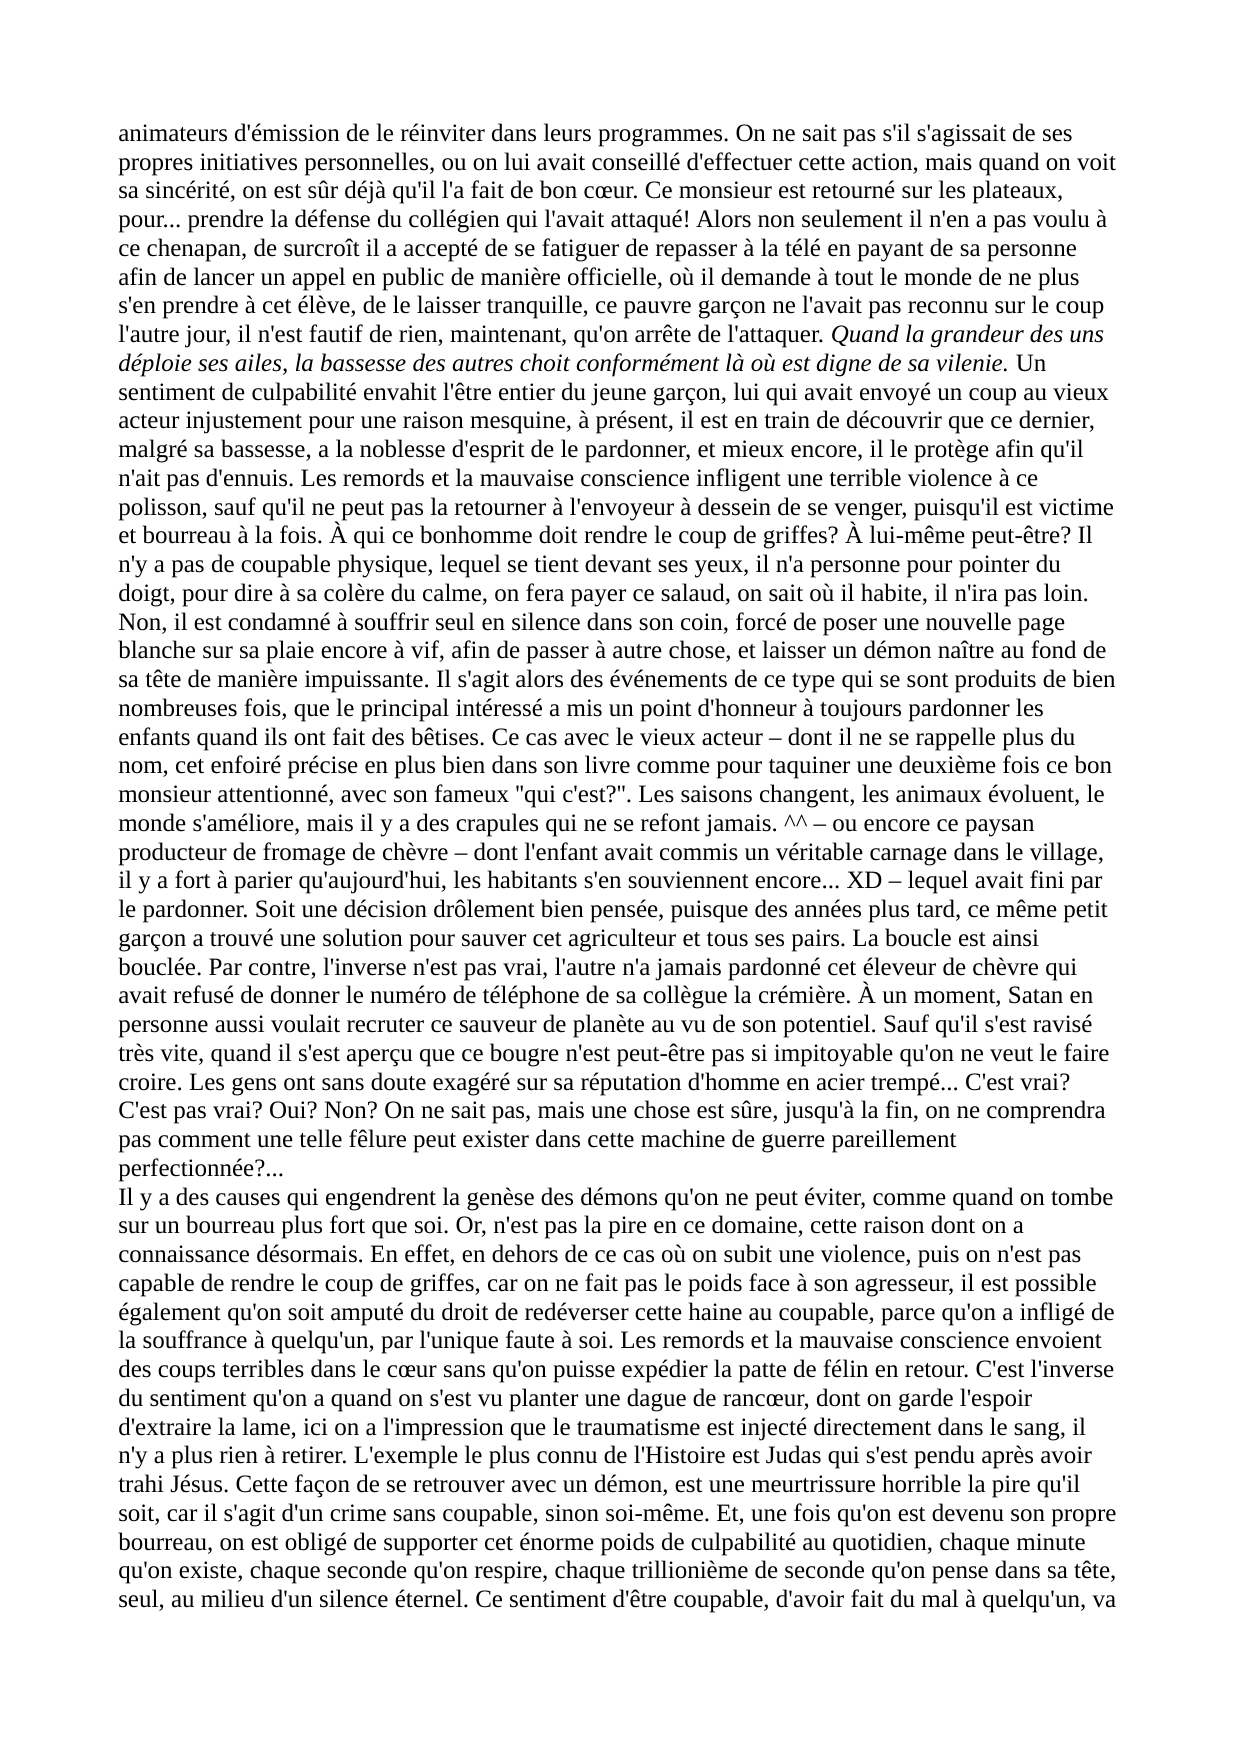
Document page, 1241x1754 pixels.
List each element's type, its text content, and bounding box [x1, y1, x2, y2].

text Il y a des causes qui engendrent la genèse des démons qu'on ne peut éviter, comme quand on tombe sur un bourreau plus fort que soi. Or, n'est pas la pire en ce domaine, cette raison dont on a connaissance désormais. En effet, en dehors de ce cas où on subit une violence, puis on n'est pas capable de rendre le coup de griffes, car on ne fait pas le poids face à son agresseur, il est possible également qu'on soit amputé du droit de redéverser cette haine au coupable, parce qu'on a infligé de la souffrance à quelqu'un, par l'unique faute à soi. Les remords et la mauvaise conscience envoient des coups terribles dans le cœur sans qu'on puisse expédier la patte de félin en retour. C'est l'inverse du sentiment qu'on a quand on s'est vu planter une dague de rancœur, dont on garde l'espoir d'extraire la lame, ici on a l'impression que le traumatisme est injecté directement dans le sang, il n'y a plus rien à retirer. L'exemple le plus connu de l'Histoire est Judas qui s'est pendu après avoir trahi Jésus. Cette façon de se retrouver avec un démon, est une meurtrissure horrible la pire qu'il soit, car il s'agit d'un crime sans coupable, sinon soi-même. Et, une fois qu'on est devenu son propre bourreau, on est obligé de supporter cet énorme poids de culpabilité au quotidien, chaque minute qu'on existe, chaque seconde qu'on respire, chaque trillionième de seconde qu'on pense dans sa tête, seul, au milieu d'un silence éternel. Ce sentiment d'être coupable, d'avoir fait du mal à quelqu'un, va [118, 1182, 1122, 1613]
text animateurs d'émission de le réinviter dans leurs programmes. On ne sait pas s'il s'agissait de ses propres initiatives personnelles, ou on lui avait conseillé d'effectuer cette action, mais quand on voit sa sincérité, on est sûr déjà qu'il l'a fait de bon cœur. Ce monsieur est retourné sur les plateaux, pour... prendre la défense du collégien qui l'avait attaqué! Alors non seulement il n'en a pas voulu à ce chenapan, de surcroît il a accepté de se fatiguer de repasser à la télé en payant de sa personne afin de lancer un appel en public de manière officielle, où il demande à tout le monde de ne plus s'en prendre à cet élève, de le laisser tranquille, ce pauvre garçon ne l'avait pas reconnu sur le coup l'autre jour, il n'est fautif de rien, maintenant, qu'on arrête de l'attaquer. Quand la grandeur des uns déploie ses ailes, la bassesse des autres choit conformément là où est digne de sa vilenie. Un sentiment de culpabilité envahit l'être entier du jeune garçon, lui qui avait envoyé un coup au vieux acteur injustement pour une raison mesquine, à présent, il est en train de découvrir que ce dernier, malgré sa bassesse, a la noblesse d'esprit de le pardonner, et mieux encore, il le protège afin qu'il n'ait pas d'ennuis. Les remords et la mauvaise conscience infligent une terrible violence à ce polisson, sauf qu'il ne peut pas la retourner à l'envoyeur à dessein de se venger, puisqu'il est victime et bourreau à la fois. À qui ce bonhomme doit rendre le coup de griffes? À lui-même peut-être? Il n'y a pas de coupable physique, lequel se tient devant ses yeux, il n'a personne pour pointer du doigt, pour dire à sa colère du calme, on fera payer ce salaud, on sait où il habite, il n'ira pas loin. Non, il est condamné à souffrir seul en silence dans son coin, forcé de poser une nouvelle page blanche sur sa plaie encore à vif, afin de passer à autre chose, et laisser un démon naître au fond de sa tête de manière impuissante. Il s'agit alors des événements de ce type qui se sont produits de bien nombreuses fois, que le principal intéressé a mis un point d'honneur à toujours pardonner les enfants quand ils ont fait des bêtises. Ce cas avec le vieux acteur – dont il ne se rappelle plus du nom, cet enfoiré précise en plus bien dans son livre comme pour taquiner une deuxième fois ce bon monsieur attentionné, avec son fameux ''qui c'est?''. Les saisons changent, les animaux évoluent, le monde s'améliore, mais il y a des crapules qui ne se refont jamais. ^^ – ou encore ce paysan producteur de fromage de chèvre – dont l'enfant avait commis un véritable carnage dans le village, il y a fort à parier qu'aujourd'hui, les habitants s'en souviennent encore... XD – lequel avait fini par le pardonner. Soit une décision drôlement bien pensée, puisque des années plus tard, ce même petit garçon a trouvé une solution pour sauver cet agriculteur et tous ses pairs. La boucle est ainsi bouclée. Par contre, l'inverse n'est pas vrai, l'autre n'a jamais pardonné cet éleveur de chèvre qui avait refusé de donner le numéro de téléphone de sa collègue la crémière. À un moment, Satan en personne aussi voulait recruter ce sauveur de planète au vu de son potentiel. Sauf qu'il s'est ravisé très vite, quand il s'est aperçu que ce bougre n'est peut-être pas si impitoyable qu'on ne veut le faire croire. Les gens ont sans doute exagéré sur sa réputation d'homme en acier trempé... C'est vrai? C'est pas vrai? Oui? Non? On ne sait pas, mais une chose est sûre, jusqu'à la fin, on ne comprendra pas comment une telle fêlure peut exister dans cette machine de guerre pareillement perfectionnée?... [118, 118, 1122, 1182]
